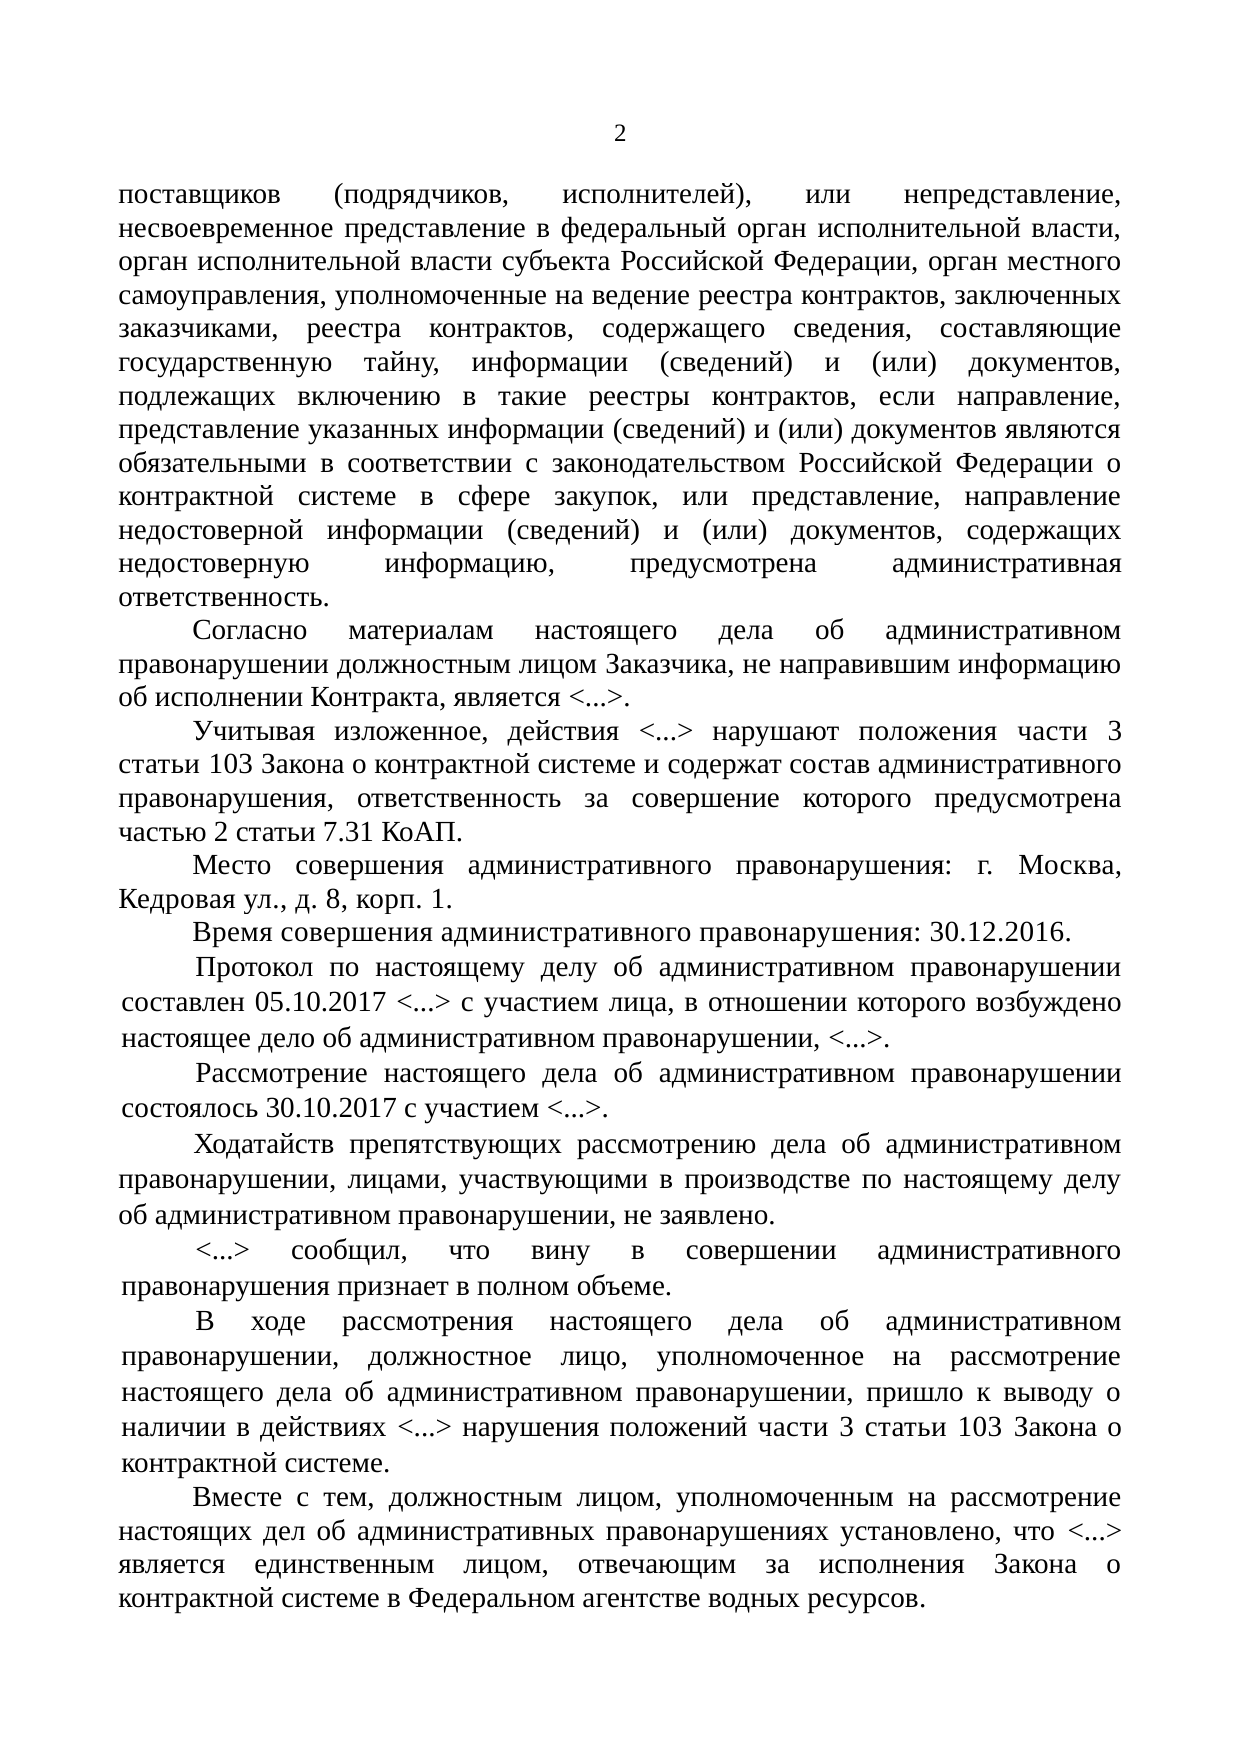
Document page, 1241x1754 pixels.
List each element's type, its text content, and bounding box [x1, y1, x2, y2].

text Вместе с тем, должностным лицом, уполномоченным на рассмотрение настоящих дел об административных правонарушениях установлено, что <...> является единственным лицом, отвечающим за исполнения Закона о контрактной системе в Федеральном агентстве водных ресурсов. [118, 1479, 1122, 1613]
text <...> сообщил, что вину в совершении административного правонарушения признает в полном объеме. [121, 1231, 1122, 1302]
text Рассмотрение настоящего дела об административном правонарушении состоялось 30.10.2017 с участием <...>. [121, 1054, 1122, 1125]
text В ходе рассмотрения настоящего дела об административном правонарушении, должностное лицо, уполномоченное на рассмотрение настоящего дела об административном правонарушении, пришло к выводу о наличии в действиях <...> нарушения положений части 3 статьи 103 Закона о контрактной системе. [121, 1302, 1122, 1479]
text Согласно материалам настоящего дела об административном правонарушении должностным лицом Заказчика, не направившим информацию об исполнении Контракта, является <...>. [118, 612, 1122, 713]
text Протокол по настоящему делу об административном правонарушении составлен 05.10.2017 <...> с участием лица, в отношении которого возбуждено настоящее дело об административном правонарушении, <...>. [121, 948, 1122, 1054]
text Учитывая изложенное, действия <...> нарушают положения части 3 статьи 103 Закона о контрактной системе и содержат состав административного правонарушения, ответственность за совершение которого предусмотрена частью 2 статьи 7.31 КоАП. [118, 713, 1122, 847]
text поставщиков (подрядчиков, исполнителей), или непредставление, несвоевременное представление в федеральный орган исполнительной власти, орган исполнительной власти субъекта Российской Федерации, орган местного самоуправления, уполномоченные на ведение реестра контрактов, заключенных заказчиками, реестра контрактов, содержащего сведения, составляющие государственную тайну, информации (сведений) и (или) документов, подлежащих включению в такие реестры контрактов, если направление, представление указанных информации (сведений) и (или) документов являются обязательными в соответствии с законодательством Российской Федерации о контрактной системе в сфере закупок, или представление, направление недостоверной информации (сведений) и (или) документов, содержащих недостоверную информацию, предусмотрена административная ответственность. [118, 176, 1122, 612]
text Время совершения административного правонарушения: 30.12.2016. [118, 914, 1122, 948]
text Место совершения административного правонарушения: г. Москва, Кедровая ул., д. 8, корп. 1. [118, 847, 1122, 914]
text Ходатайств препятствующих рассмотрению дела об административном правонарушении, лицами, участвующими в производстве по настоящему делу об административном правонарушении, не заявлено. [118, 1125, 1122, 1231]
